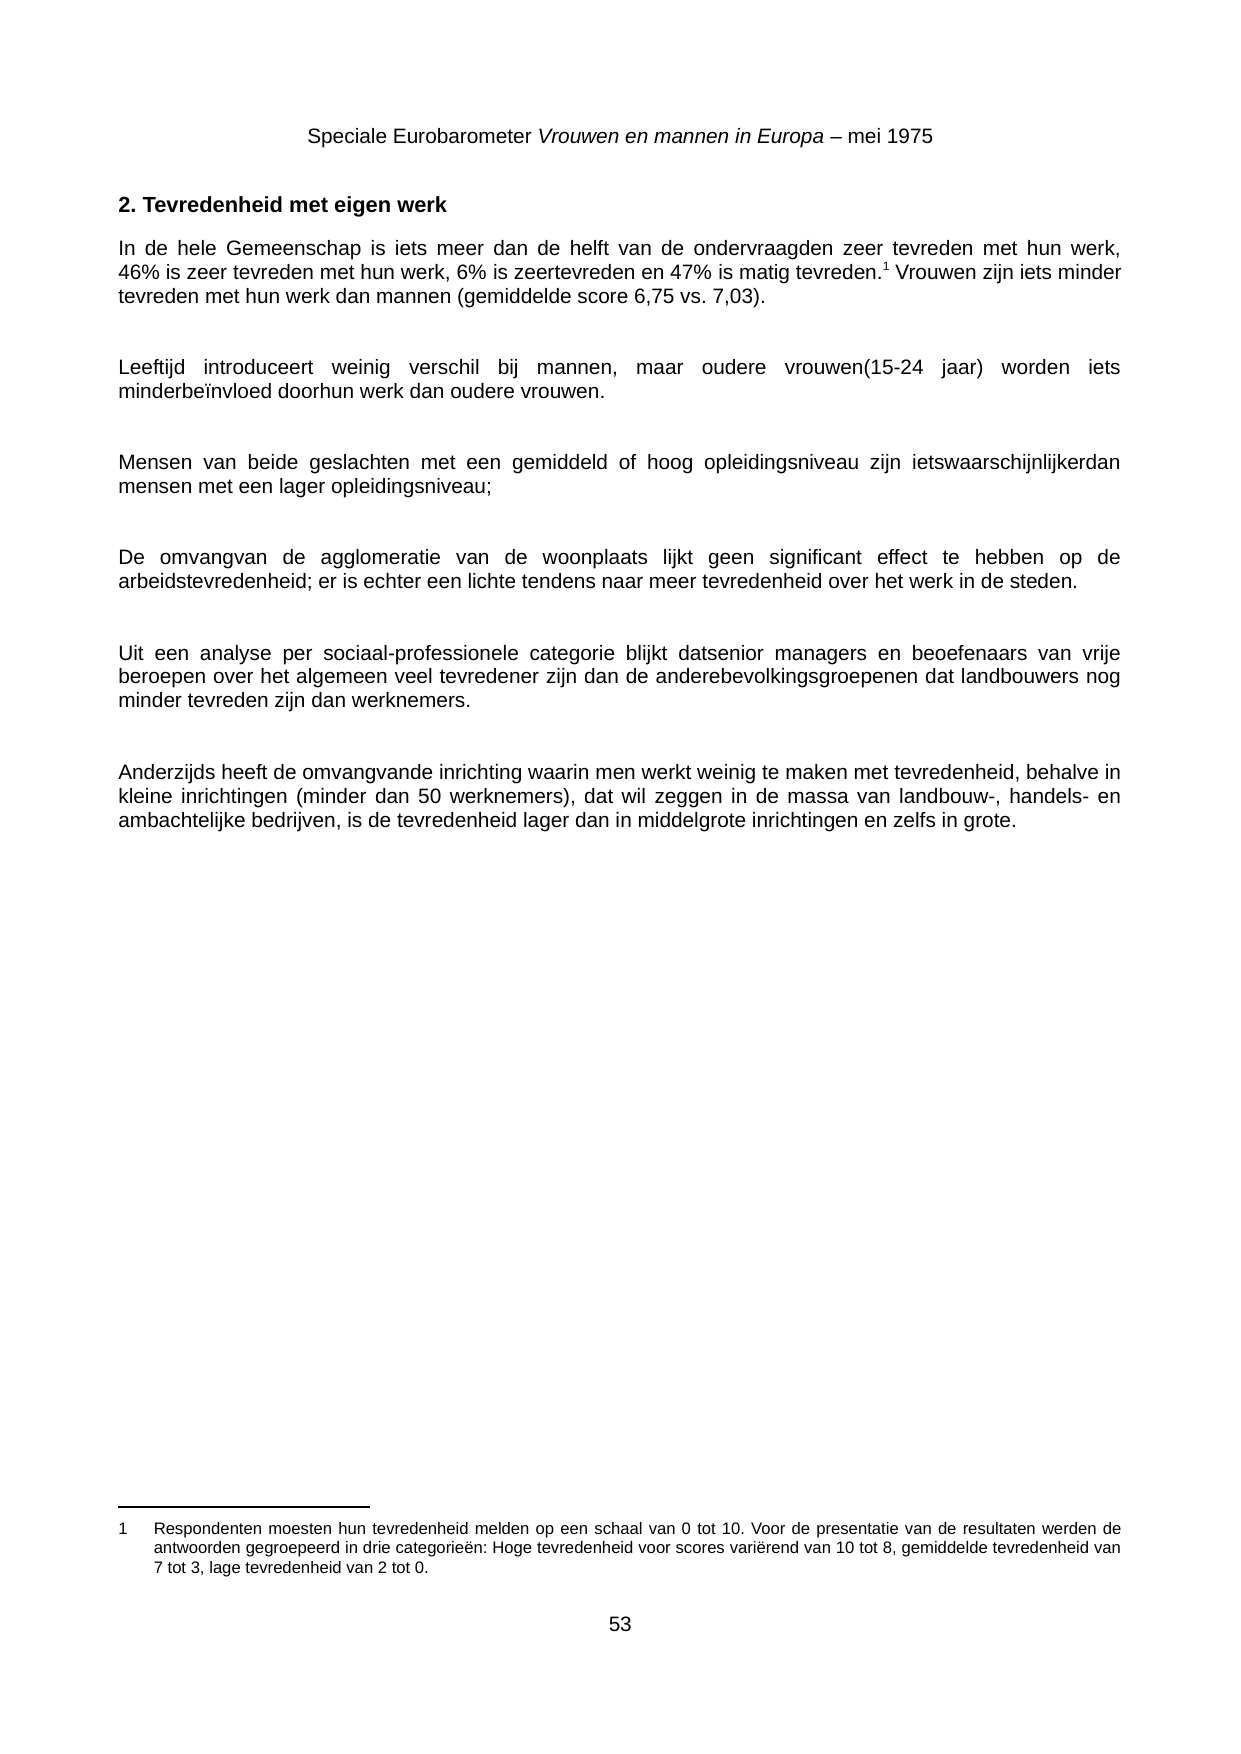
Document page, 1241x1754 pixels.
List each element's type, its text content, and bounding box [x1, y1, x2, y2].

text Leeftijd introduceert weinig verschil bij mannen, maar oudere vrouwen(15-24 jaar) worden iets minderbeïnvloed doorhun werk dan oudere vrouwen. [118, 355, 1122, 403]
text Uit een analyse per sociaal-professionele categorie blijkt datsenior managers en beoefenaars van vrije beroepen over het algemeen veel tevredener zijn dan de anderebevolkingsgroepenen dat landbouwers nog minder tevreden zijn dan werknemers. [118, 640, 1122, 712]
subtitle 2. Tevredenheid met eigen werk [118, 192, 1122, 217]
text Respondenten moesten hun tevredenheid melden op een schaal van 0 tot 10. Voor de presentatie van de resultaten werden de antwoorden gegroepeerd in drie categorieën: Hoge tevredenheid voor scores variërend van 10 tot 8, gemiddelde tevredenheid van 7 tot 3, lage tevredenheid van 2 tot 0. [118, 1519, 1122, 1577]
text In de hele Gemeenschap is iets meer dan de helft van de ondervraagden zeer tevreden met hun werk, 46% is zeer tevreden met hun werk, 6% is zeertevreden en 47% is matig tevreden. Vrouwen zijn iets minder tevreden met hun werk dan mannen (gemiddelde score 6,75 vs. 7,03). [118, 236, 1122, 307]
text Anderzijds heeft de omvangvande inrichting waarin men werkt weinig te maken met tevredenheid, behalve in kleine inrichtingen (minder dan 50 werknemers), dat wil zeggen in de massa van landbouw-, handels- en ambachtelijke bedrijven, is de tevredenheid lager dan in middelgrote inrichtingen en zelfs in grote. [118, 759, 1122, 831]
text Mensen van beide geslachten met een gemiddeld of hoog opleidingsniveau zijn ietswaarschijnlijkerdan mensen met een lager opleidingsniveau; [118, 450, 1122, 498]
text De omvangvan de agglomeratie van de woonplaats lijkt geen significant effect te hebben op de arbeidstevredenheid; er is echter een lichte tendens naar meer tevredenheid over het werk in de steden. [118, 545, 1122, 593]
